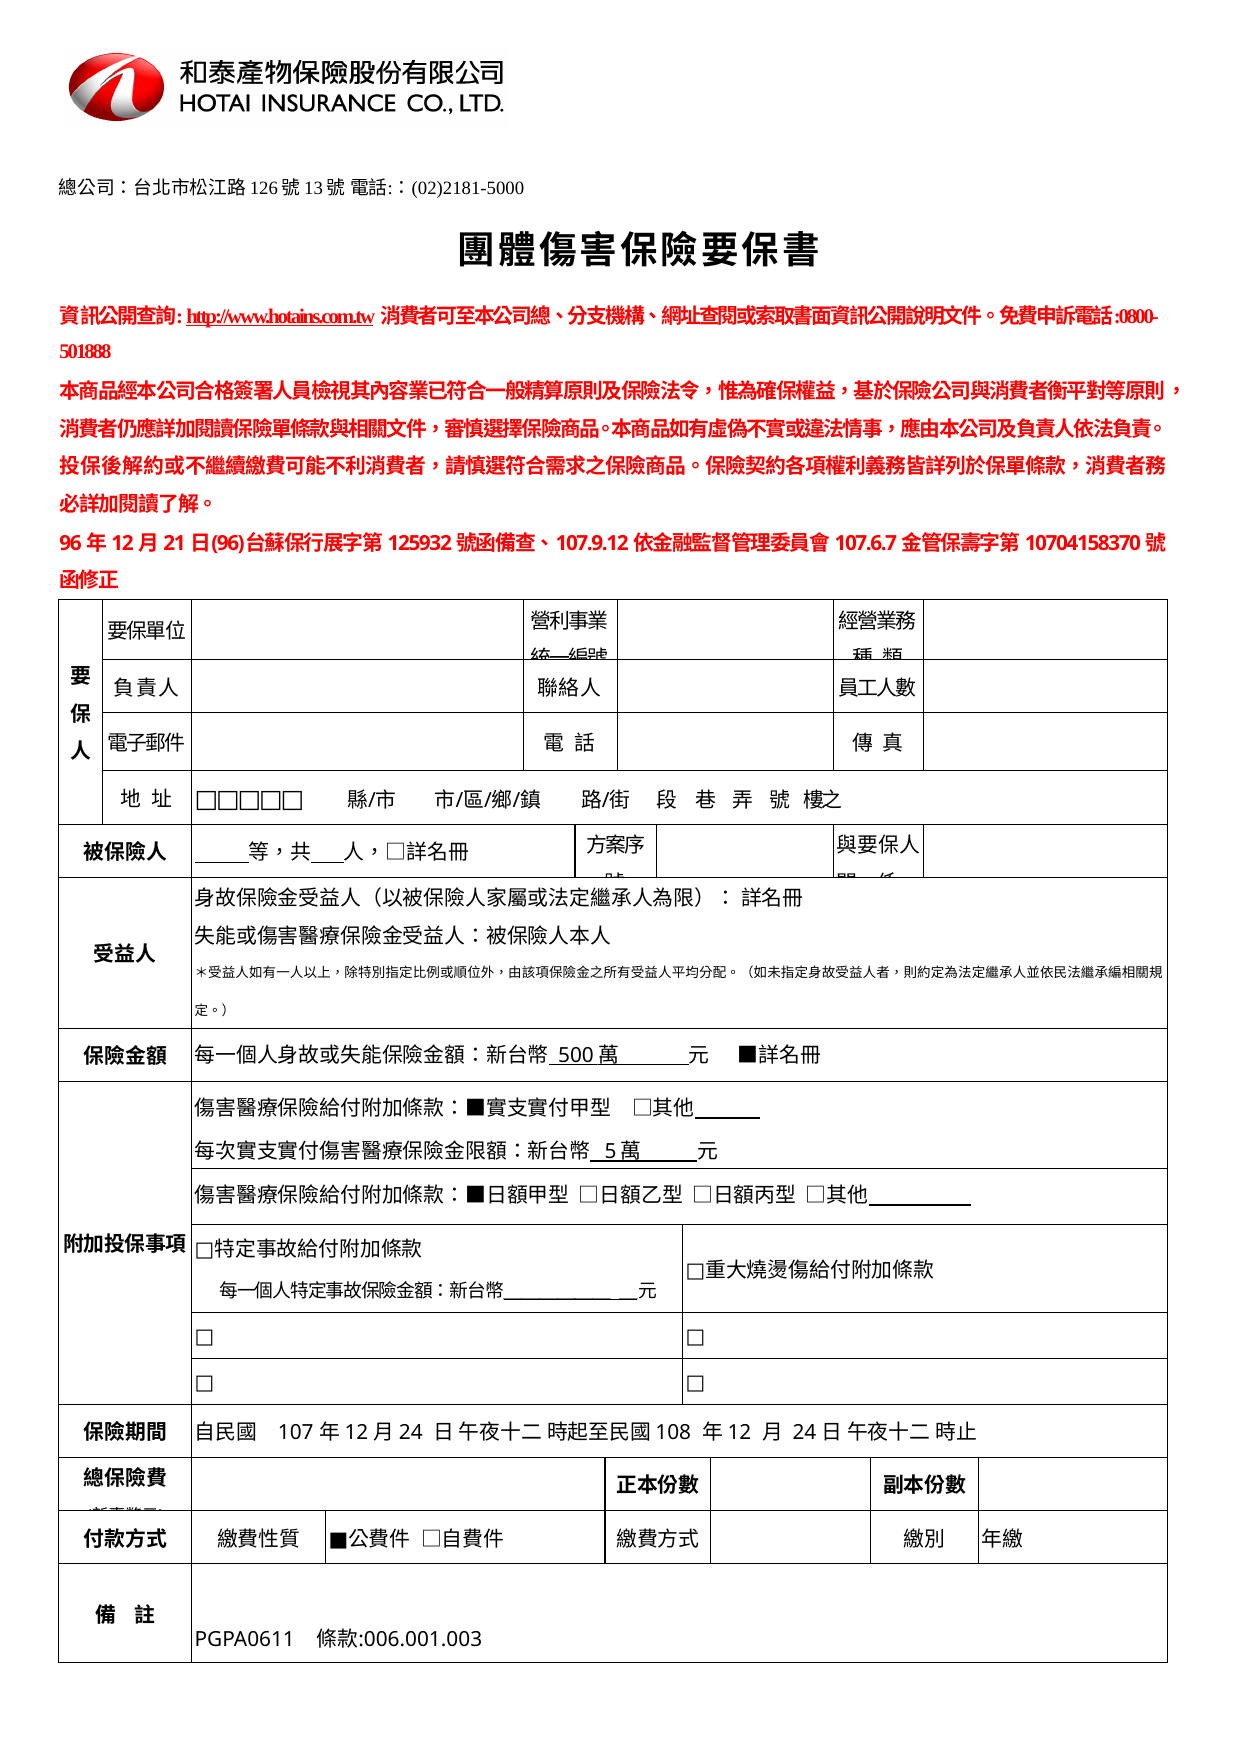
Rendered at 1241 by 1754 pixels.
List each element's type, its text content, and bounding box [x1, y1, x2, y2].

table_cell [924, 660, 1167, 712]
text 本商品經本公司合格簽署人員檢視其內容業已符合一般精算原則及保險法令，惟為確保權益，基於保險公司與消費者衡平對等原則，消費者仍應詳加閱讀保險單條款與相關文件，審慎選擇保險商品。本商品如有虛偽不實或違法情事，應由本公司及負責人依法負責。投保後解約或不繼續繳費可能不利消費者，請慎選符合需求之保險商品。保險契約各項權利義務皆詳列於保單條款，消費者務必詳加閱讀了解。 [59, 371, 1167, 521]
table_cell 電子郵件 [103, 713, 191, 770]
table_cell 備 註 [59, 1564, 191, 1662]
table_header 要 保 人 [59, 600, 102, 823]
table_cell 傷害醫療保險給付附加條款：■實支實付甲型 □其他 每次實支實付傷害醫療保險金限額：新台幣 5萬 元 [192, 1082, 1167, 1168]
table_cell 方案序號 [576, 825, 656, 877]
table_cell ■公費件 □自費件 [326, 1511, 604, 1563]
table_cell 附加投保事項 [59, 1082, 191, 1404]
table_cell 副本份數 [871, 1458, 978, 1510]
table_cell 地 址 [103, 771, 191, 823]
table_cell 員工人數 [834, 660, 923, 712]
table_cell □ [683, 1313, 1167, 1358]
table_cell □ [192, 1359, 682, 1404]
table_cell 繳別 [871, 1511, 978, 1563]
table_cell 受益人 [59, 878, 191, 1028]
table_cell [924, 825, 1167, 877]
table_cell 自民國 107 年 12 月24 日 午夜十二 時起至民國108 年 12 月 24 日 午夜十二 時止 [192, 1405, 1167, 1457]
table_cell [192, 713, 523, 770]
table_cell 正本份數 [606, 1458, 710, 1510]
table_cell PGPA0611 條款:006.001.003 [192, 1564, 1167, 1662]
table_cell 傳 真 [834, 713, 923, 770]
table_cell [924, 713, 1167, 770]
table_cell 負 責 人 [103, 660, 191, 712]
table_header 要保單位 [103, 600, 191, 659]
table_cell 聯 絡 人 [524, 660, 617, 712]
table_cell [711, 1511, 870, 1563]
table_cell □ [683, 1359, 1167, 1404]
table_header [924, 600, 1167, 659]
table_cell 傷害醫療保險給付附加條款：■日額甲型 □日額乙型 □日額丙型 □其他 傷害醫療保險金日額：新台幣 1,000 元 [192, 1169, 1167, 1224]
table_cell [618, 713, 833, 770]
table_cell □ [192, 1313, 682, 1358]
table_cell 付款方式 [59, 1511, 191, 1563]
table_cell [192, 660, 523, 712]
table_cell 繳費方式 [606, 1511, 710, 1563]
table_cell □重大燒燙傷給付附加條款 [683, 1225, 1167, 1312]
table_header 營利事業 統一編號 [524, 600, 617, 659]
table_cell 身故保險金受益人（以被保險人家屬或法定繼承人為限）： 詳名冊 失能或傷害醫療保險金受益人：被保險人本人 ＊受益人如有一人以上，除特別指定比例或順位外，由該項保險金之所有受益人平均分配。（如未指定身故受益人者，則約定為法定繼承人並依民法繼承編相關規定。） [192, 878, 1167, 1028]
table_cell [657, 825, 833, 877]
table_cell [192, 1458, 604, 1510]
text 總公司：台北市松江路126號13號 電話:：(02)2181-5000 [58, 173, 548, 200]
text 團體傷害保險要保書 [55, 172, 1152, 284]
table_cell 每一個人身故或失能保險金額：新台幣 500萬 元 ■詳名冊 [192, 1029, 1167, 1081]
table_header [618, 600, 833, 659]
table_cell □□□□□ 縣/市 市/區/鄉/鎮 路/街 段 巷 弄 號 樓之 [192, 771, 1167, 823]
table_cell 總保險費 (新臺幣元) [59, 1458, 191, 1510]
text 資訊公開查詢: http://www.hotains.com.tw 消費者可至本公司總、分支機構、網址查閱或索取書面資訊公開說明文件。免費申訴電話:0800-501888 [59, 296, 1167, 371]
table_cell 年繳 [979, 1511, 1167, 1563]
table_cell 電 話 [524, 713, 617, 770]
table_header [192, 600, 523, 659]
table_cell 保險金額 [59, 1029, 191, 1081]
table_header 經營業務 種 類 [834, 600, 923, 659]
table_cell 繳費性質 [192, 1511, 325, 1563]
table_cell [979, 1458, 1167, 1510]
table_cell [711, 1458, 870, 1510]
table_cell 被保險人 [59, 825, 191, 877]
picture [62, 47, 509, 129]
table_cell 保險期間 [59, 1405, 191, 1457]
table_cell 與要保人 關 係 [834, 825, 923, 877]
table_cell 等，共 人，□詳名冊 [192, 825, 574, 877]
text 96年12月21日(96)台蘇保行展字第125932號函備查、107.9.12 依金融監督管理委員會107.6.7金管保壽字第10704158370號函修正 [59, 522, 1167, 597]
table_cell □特定事故給付附加條款 每一個人特定事故保險金額：新台幣＿＿＿＿＿＿ ＿元 [192, 1225, 682, 1312]
table_cell [618, 660, 833, 712]
